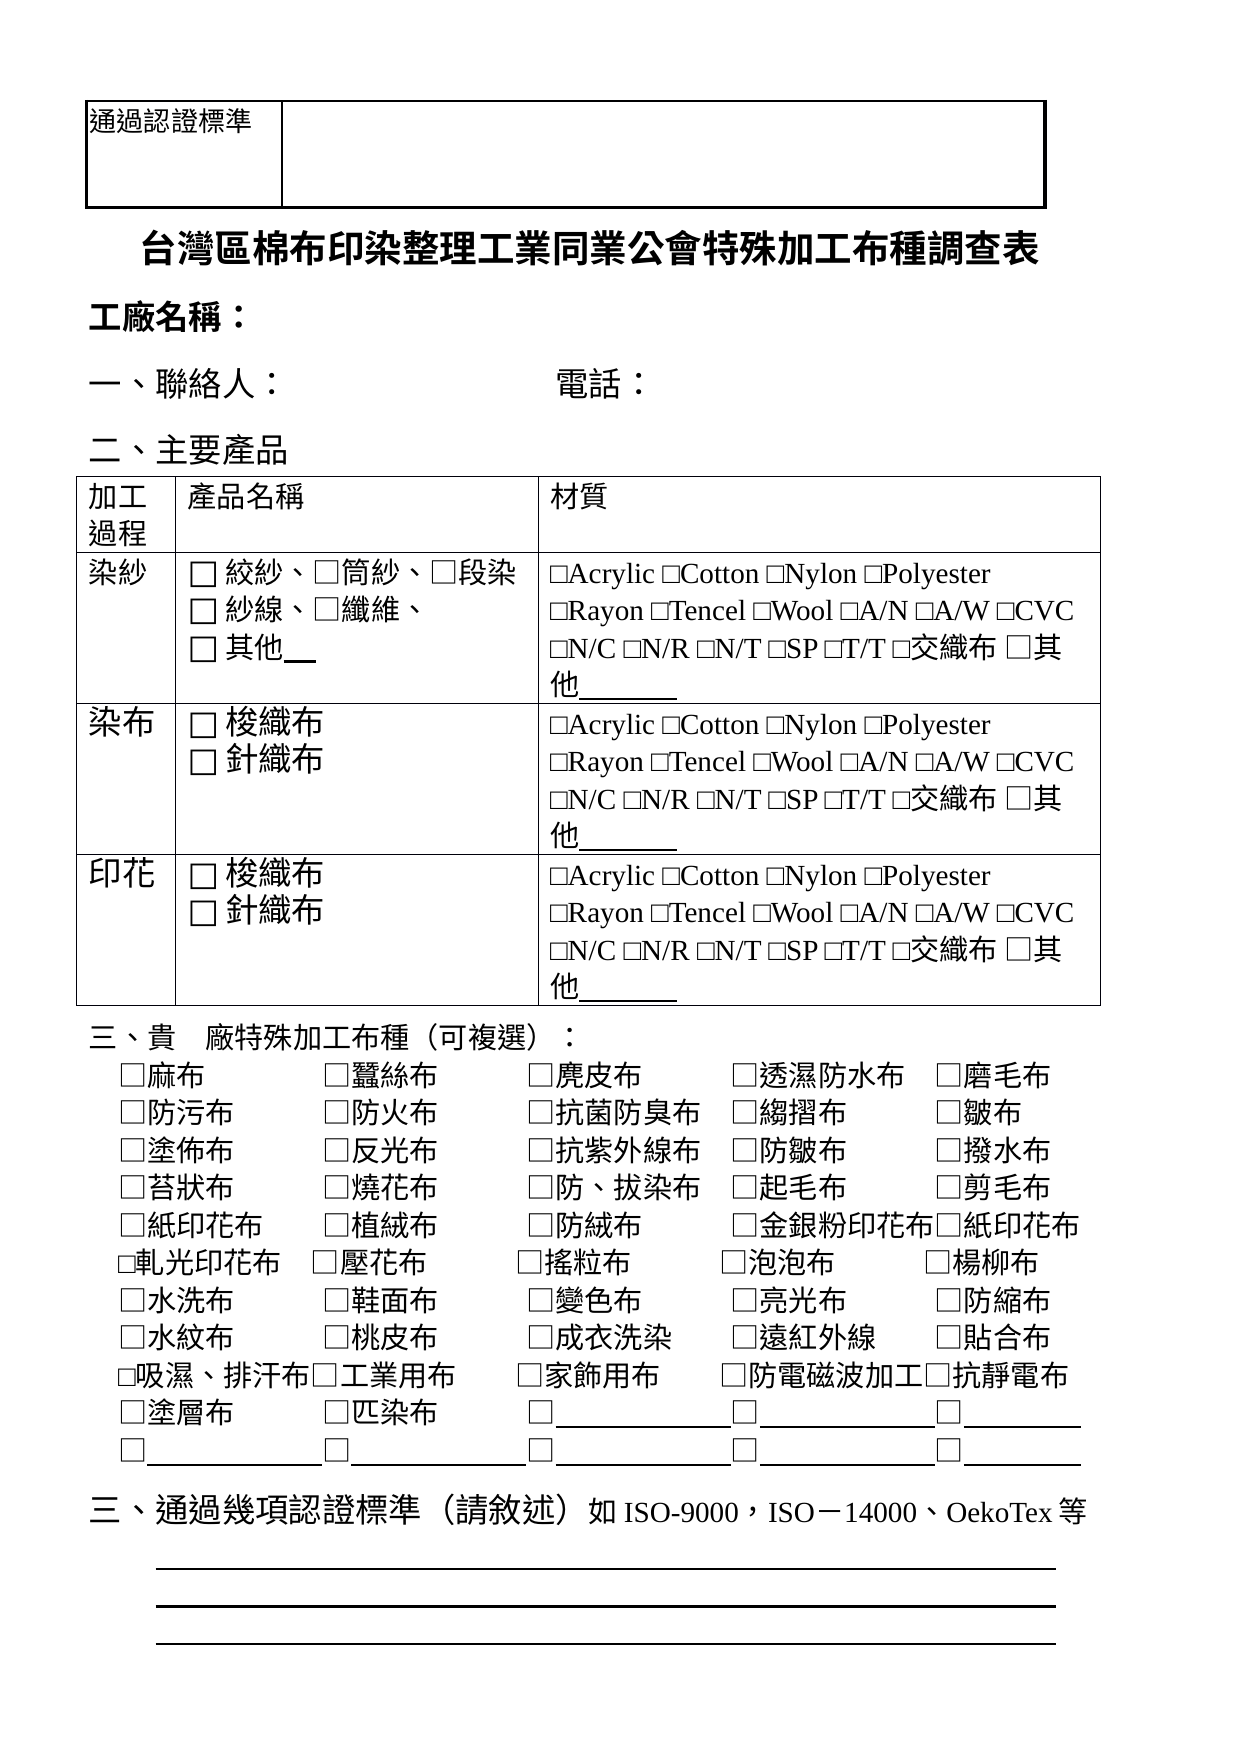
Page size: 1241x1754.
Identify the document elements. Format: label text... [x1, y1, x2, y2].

table_cell 梭織布 針織布 [176, 855, 538, 1005]
text 工廠名稱： [89, 276, 1090, 343]
text 三、貴 廠特殊加工布種（可複選）： [89, 1019, 1090, 1056]
text 二、主要產品 [89, 409, 1090, 476]
table_header 產品名稱 [176, 477, 538, 552]
text □吸濕、排汗布□工業用布 □家飾用布 □防電磁波加工□抗靜電布 □塗層布 □匹染布 □ □ □ □ □ □ □ □ [118, 1356, 1090, 1469]
table_cell 通過認證標準 [88, 102, 281, 206]
table_cell 染紗 [77, 553, 175, 703]
table_cell □Acrylic □Cotton □Nylon □Polyester □Rayon □Tencel □Wool □A/N □A/W □CVC □N/C □N/R □N/T □SP □T/T □交織布 □其他 [539, 553, 1100, 703]
table_cell 梭織布 針織布 [176, 704, 538, 854]
table_cell □Acrylic □Cotton □Nylon □Polyester □Rayon □Tencel □Wool □A/N □A/W □CVC □N/C □N/R □N/T □SP □T/T □交織布 □其他 [539, 704, 1100, 854]
text □塗佈布 □反光布 □抗紫外線布 □防皺布 □撥水布 □苔狀布 □燒花布 □防、拔染布 □起毛布 □剪毛布 □紙印花布 □植絨布 □防絨布 □金銀粉印花布□紙印花布 [89, 1131, 1090, 1244]
table_cell 印花 [77, 855, 175, 1005]
text 台灣區棉布印染整理工業同業公會特殊加工布種調查表 [89, 209, 1090, 276]
table_cell 絞紗、□筒紗、□段染 紗線、□纖維、 其他 [176, 553, 538, 703]
table_cell □Acrylic □Cotton □Nylon □Polyester □Rayon □Tencel □Wool □A/N □A/W □CVC □N/C □N/R □N/T □SP □T/T □交織布 □其他 [539, 855, 1100, 1005]
text □麻布 □蠶絲布 □麂皮布 □透濕防水布 □磨毛布 □防污布 □防火布 □抗菌防臭布 □縐摺布 □皺布 [89, 1056, 1090, 1131]
text 一、聯絡人： 電話： [89, 343, 1090, 409]
table_cell [283, 102, 1043, 206]
text □軋光印花布 □壓花布 □搖粒布 □泡泡布 □楊柳布 □水洗布 □鞋面布 □變色布 □亮光布 □防縮布 □水紋布 □桃皮布 □成衣洗染 □遠紅外線 □貼合布 [118, 1244, 1090, 1356]
table_header 加工過程 [77, 477, 175, 552]
text 三、通過幾項認證標準（請敘述）如ISO-9000，ISO－14000、OekoTex等 [89, 1469, 1090, 1535]
table_cell 染布 [77, 704, 175, 854]
table_header 材質 [539, 477, 1100, 552]
